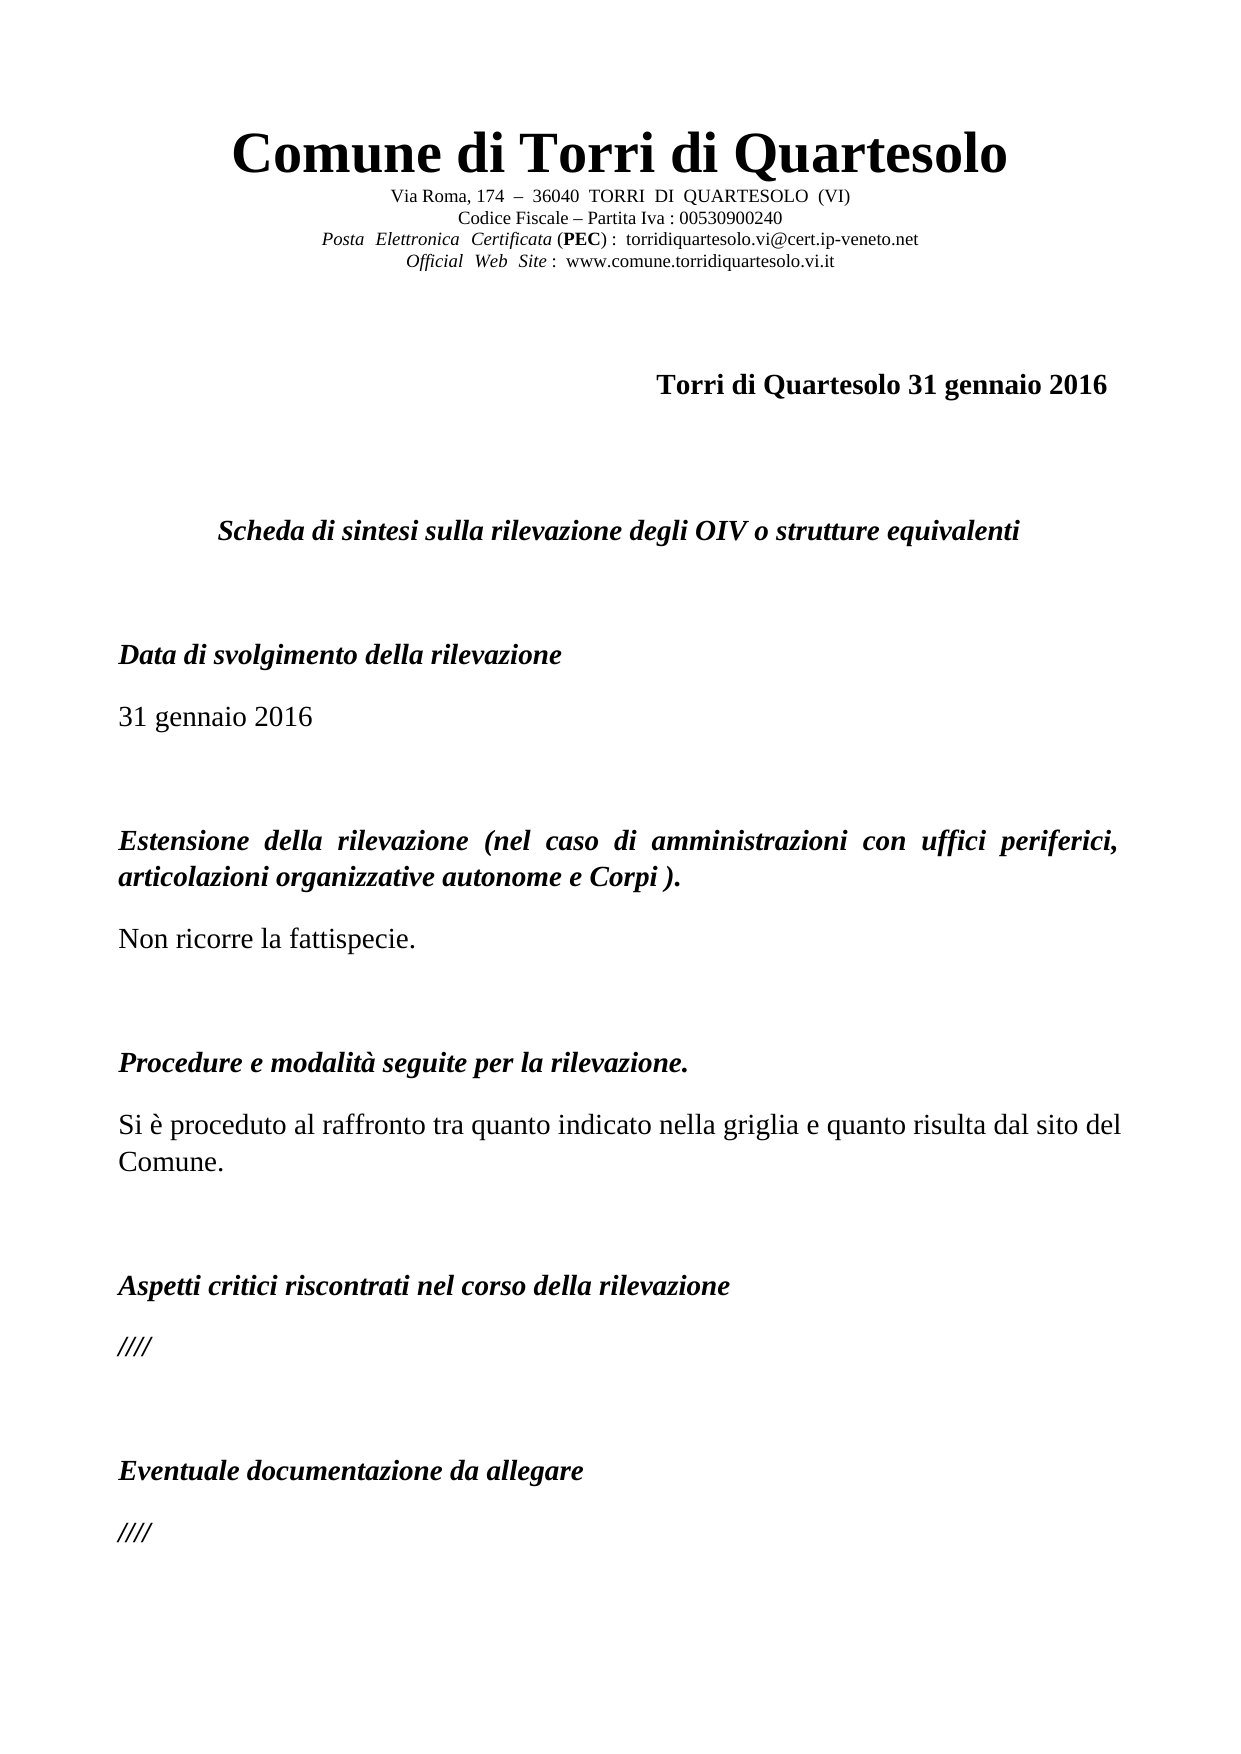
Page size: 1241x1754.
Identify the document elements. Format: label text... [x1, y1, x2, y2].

text //// [118, 1329, 1122, 1363]
text Eventuale documentazione da allegare [118, 1453, 1122, 1487]
text Si è proceduto al raffronto tra quanto indicato nella griglia e quanto risulta dal sito del Comune. [118, 1107, 1122, 1177]
text Non ricorre la fattispecie. [118, 921, 1122, 955]
text Procedure e modalità seguite per la rilevazione. [118, 1045, 1122, 1079]
table_header Comune di Torri di Quartesolo Via Roma, 174 – 36040 TORRI DI QUARTESOLO (VI) Codice Fiscale – Partita Iva : 00530900240 Posta Elettronica Certificata (PEC) : torridiquartesolo.vi@cert.ip-veneto.net Official Web Site : www.comune.torridiquartesolo.vi.it [133, 118, 1107, 271]
text Scheda di sintesi sulla rilevazione degli OIV o strutture equivalenti [118, 513, 1122, 547]
text Data di svolgimento della rilevazione [118, 637, 1122, 671]
text //// [118, 1515, 1122, 1549]
text Estensione della rilevazione (nel caso di amministrazioni con uffici periferici, articolazioni organizzative autonome e Corpi ). [118, 823, 1122, 893]
text Aspetti critici riscontrati nel corso della rilevazione [118, 1268, 1122, 1301]
text 31 gennaio 2016 [118, 699, 1122, 732]
table_cell Torri di Quartesolo 31 gennaio 2016 [133, 309, 1107, 401]
table_header [133, 271, 1107, 309]
